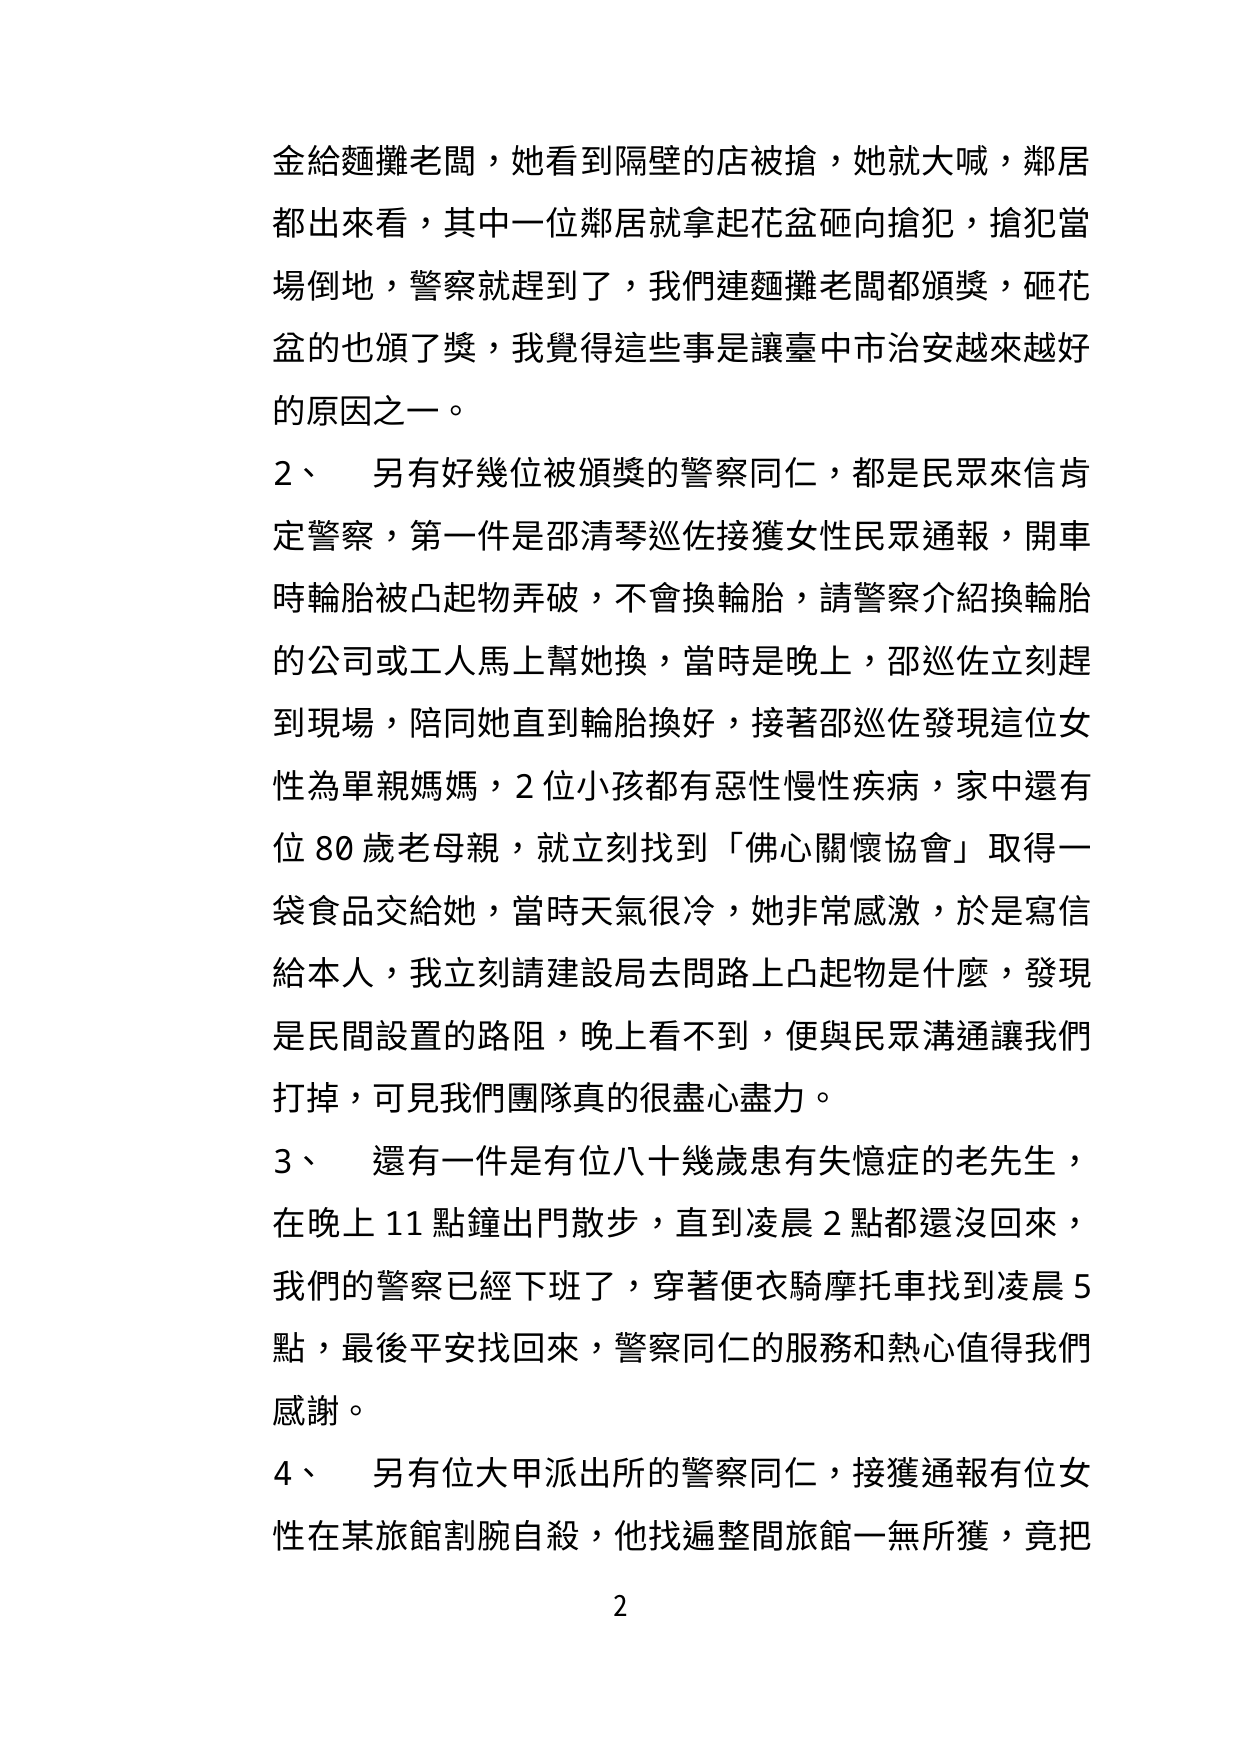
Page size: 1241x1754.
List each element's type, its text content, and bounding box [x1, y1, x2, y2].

list 另有好幾位被頒獎的警察同仁，都是民眾來信肯定警察，第一件是邵清琴巡佐接獲女性民眾通報，開車時輪胎被凸起物弄破，不會換輪胎，請警察介紹換輪胎的公司或工人馬上幫她換，當時是晚上，邵巡佐立刻趕到現場，陪同她直到輪胎換好，接著邵巡佐發現這位女性為單親媽媽，2位小孩都有惡性慢性疾病，家中還有位80歲老母親，就立刻找到「佛心關懷協會」取得一袋食品交給她，當時天氣很冷，她非常感激，於是寫信給本人，我立刻請建設局去問路上凸起物是什麼，發現是民間設置的路阻，晚上看不到，便與民眾溝通讓我們打掉，可見我們團隊真的很盡心盡力。 [273, 429, 1092, 1117]
list 今天很難得請到警察大學的教授──葉毓蘭女士來列席指導，她非常忙碌，可是她願意抽出時間來，所以我謝謝葉老師。首先，在全國治安會報頒獎的，我不知道還有沒有別的縣市，我們是全國第1個縣市每年撥出幾佰萬獎金給民眾，到現在也實施7、8年之久，目標是計程車司機、大樓管理員、保全公司警衛或任何人，發現有人犯罪，及時通報或協助緝獲人犯，我們就立刻給獎金。我記得第一年頒發2佰萬獎金，等了10個月沒人報名或沒有類似案件，就像「商鞅變法」，把柱子從這個門移到那個門，沒人信政府會給錢，我們仍持續推動，到現在每個月幾乎都有民眾領獎。第一個民眾，是個年輕男生，他被小偷侵入家裡，結果他不但沒有畏懼逃逸，還抓到小偷送交警方處理，我們也立刻頒獎金給他。大家都說警力無限，民力無窮，有次我們還頒獎金給麵攤老闆，她看到隔壁的店被搶，她就大喊，鄰居都出來看，其中一位鄰居就拿起花盆砸向搶犯，搶犯當場倒地，警察就趕到了，我們連麵攤老闆都頒獎，砸花盆的也頒了獎，我覺得這些事是讓臺中市治安越來越好的原因之一。 [273, 117, 1092, 429]
list 另有位大甲派出所的警察同仁，接獲通報有位女性在某旅館割腕自殺，他找遍整間旅館一無所獲，竟把 [273, 1429, 1092, 1554]
list 還有一件是有位八十幾歲患有失憶症的老先生，在晚上11點鐘出門散步，直到凌晨2點都還沒回來，我們的警察已經下班了，穿著便衣騎摩托車找到凌晨5點，最後平安找回來，警察同仁的服務和熱心值得我們感謝。 [273, 1117, 1092, 1429]
